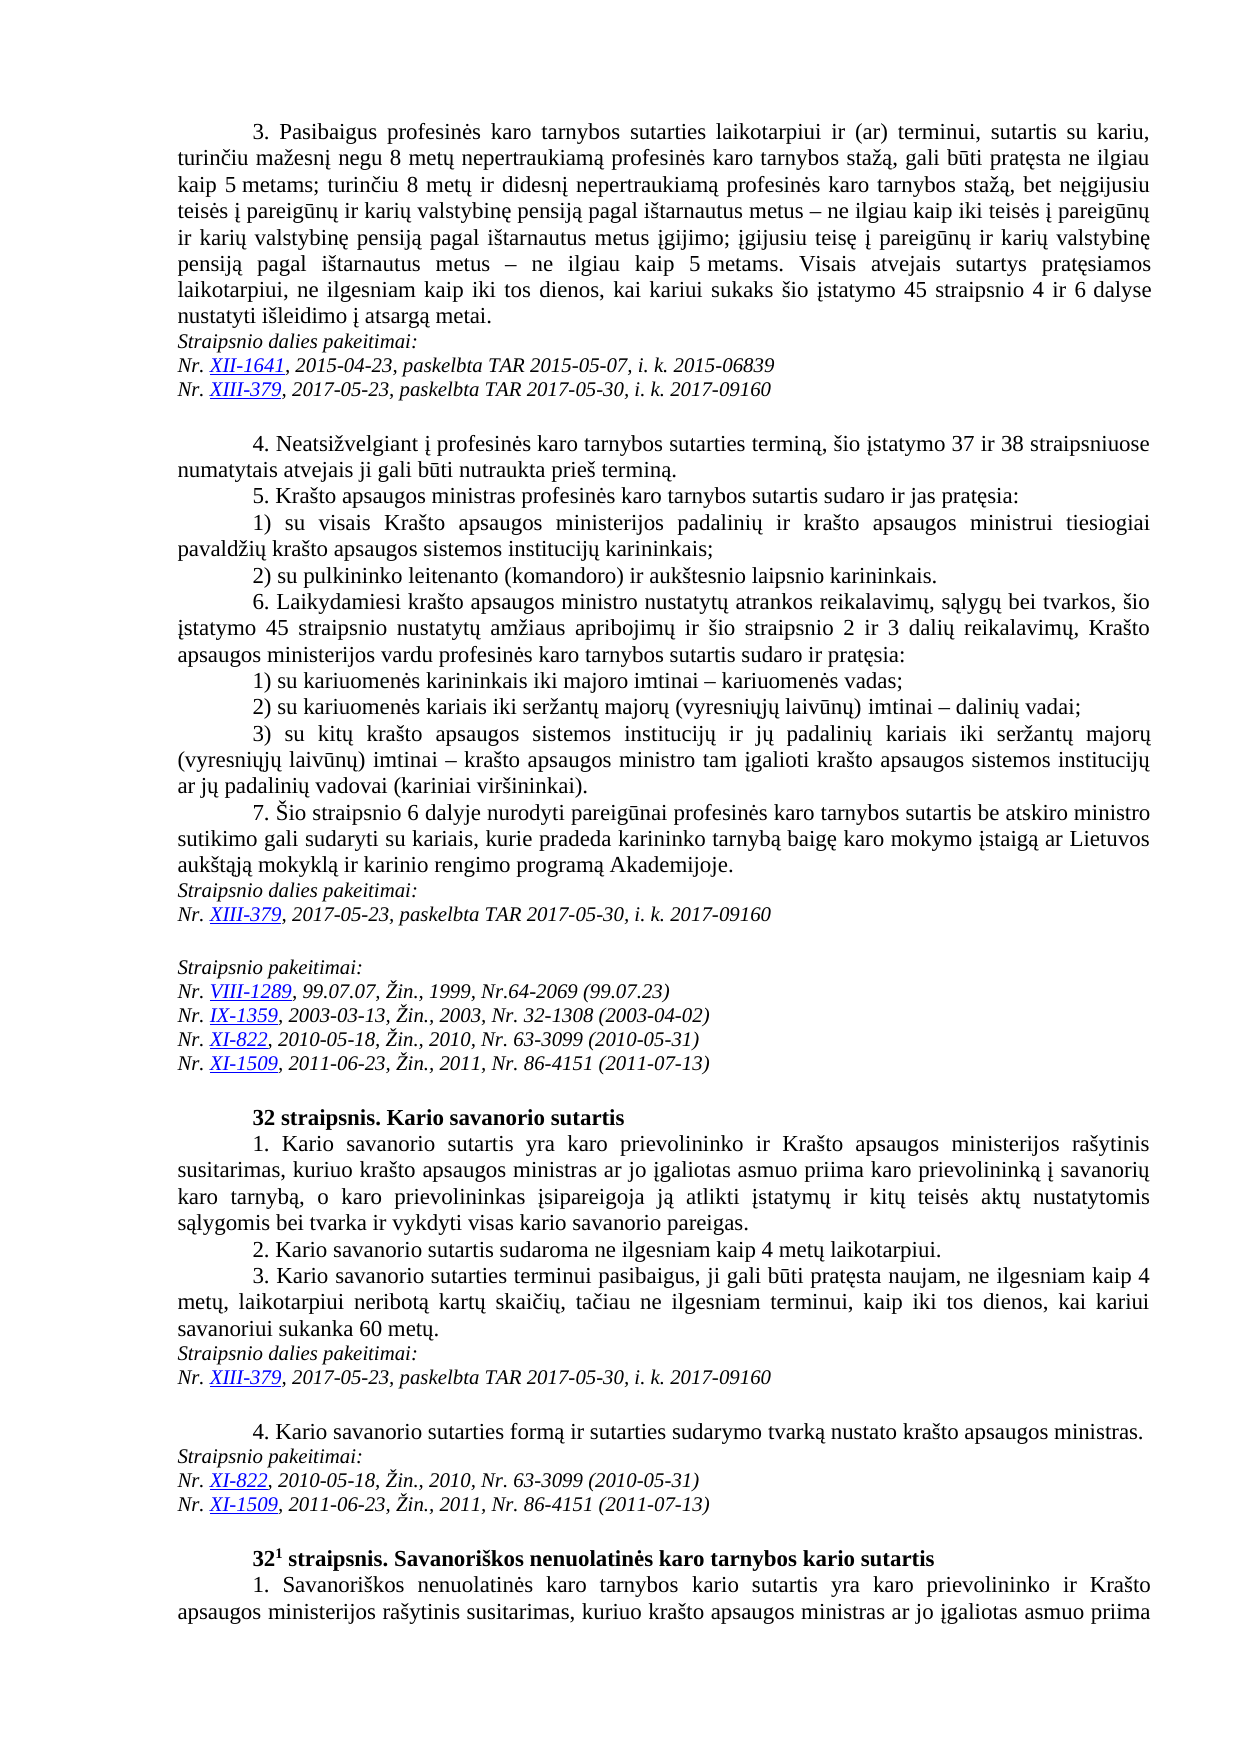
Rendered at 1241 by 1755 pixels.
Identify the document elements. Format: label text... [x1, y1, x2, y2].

text 4. Kario savanorio sutarties formą ir sutarties sudarymo tvarką nustato krašto apsaugos ministras. [177, 1418, 1152, 1444]
text 7. Šio straipsnio 6 dalyje nurodyti pareigūnai profesinės karo tarnybos sutartis be atskiro ministro sutikimo gali sudaryti su kariais, kurie pradeda karininko tarnybą baigę karo mokymo įstaigą ar Lietuvos aukštąją mokyklą ir karinio rengimo programą Akademijoje. [177, 799, 1152, 878]
text 1. Kario savanorio sutartis yra karo prievolininko ir Krašto apsaugos ministerijos rašytinis susitarimas, kuriuo krašto apsaugos ministras ar jo įgaliotas asmuo priima karo prievolininką į savanorių karo tarnybą, o karo prievolininkas įsipareigoja ją atlikti įstatymų ir kitų teisės aktų nustatytomis sąlygomis bei tvarka ir vykdyti visas kario savanorio pareigas. [177, 1130, 1152, 1236]
text Nr. XI-822, 2010-05-18, Žin., 2010, Nr. 63-3099 (2010-05-31) [177, 1027, 1152, 1051]
text Nr. XIII-379, 2017-05-23, paskelbta TAR 2017-05-30, i. k. 2017-09160 [177, 377, 1152, 401]
text Straipsnio dalies pakeitimai: [177, 1341, 1152, 1365]
text 1) su visais Krašto apsaugos ministerijos padalinių ir krašto apsaugos ministrui tiesiogiai pavaldžių krašto apsaugos sistemos institucijų karininkais; [177, 509, 1152, 562]
text Nr. XII-1641, 2015-04-23, paskelbta TAR 2015-05-07, i. k. 2015-06839 [177, 353, 1152, 377]
text 1) su kariuomenės karininkais iki majoro imtinai – kariuomenės vadas; [177, 667, 1152, 693]
text Nr. XI-1509, 2011-06-23, Žin., 2011, Nr. 86-4151 (2011-07-13) [177, 1051, 1152, 1075]
text Nr. XIII-379, 2017-05-23, paskelbta TAR 2017-05-30, i. k. 2017-09160 [177, 902, 1152, 926]
text 3. Pasibaigus profesinės karo tarnybos sutarties laikotarpiui ir (ar) terminui, sutartis su kariu, turinčiu mažesnį negu 8 metų nepertraukiamą profesinės karo tarnybos stažą, gali būti pratęsta ne ilgiau kaip 5 metams; turinčiu 8 metų ir didesnį nepertraukiamą profesinės karo tarnybos stažą, bet neįgijusiu teisės į pareigūnų ir karių valstybinę pensiją pagal ištarnautus metus – ne ilgiau kaip iki teisės į pareigūnų ir karių valstybinę pensiją pagal ištarnautus metus įgijimo; įgijusiu teisę į pareigūnų ir karių valstybinę pensiją pagal ištarnautus metus – ne ilgiau kaip 5 metams. Visais atvejais sutartys pratęsiamos laikotarpiui, ne ilgesniam kaip iki tos dienos, kai kariui sukaks šio įstatymo 45 straipsnio 4 ir 6 dalyse nustatyti išleidimo į atsargą metai. [177, 118, 1152, 329]
text Straipsnio pakeitimai: [177, 1444, 1152, 1468]
text Nr. XIII-379, 2017-05-23, paskelbta TAR 2017-05-30, i. k. 2017-09160 [177, 1365, 1152, 1389]
text 2. Kario savanorio sutartis sudaroma ne ilgesniam kaip 4 metų laikotarpiui. [177, 1236, 1152, 1262]
text 2) su pulkininko leitenanto (komandoro) ir aukštesnio laipsnio karininkais. [177, 562, 1152, 588]
text 2) su kariuomenės kariais iki seržantų majorų (vyresniųjų laivūnų) imtinai – dalinių vadai; [177, 693, 1152, 720]
text Nr. XI-822, 2010-05-18, Žin., 2010, Nr. 63-3099 (2010-05-31) [177, 1468, 1152, 1492]
text 3) su kitų krašto apsaugos sistemos institucijų ir jų padalinių kariais iki seržantų majorų (vyresniųjų laivūnų) imtinai – krašto apsaugos ministro tam įgalioti krašto apsaugos sistemos institucijų ar jų padalinių vadovai (kariniai viršininkai). [177, 720, 1152, 799]
text 3. Kario savanorio sutarties terminui pasibaigus, ji gali būti pratęsta naujam, ne ilgesniam kaip 4 metų, laikotarpiui neribotą kartų skaičių, tačiau ne ilgesniam terminui, kaip iki tos dienos, kai kariui savanoriui sukanka 60 metų. [177, 1262, 1152, 1341]
text Nr. XI-1509, 2011-06-23, Žin., 2011, Nr. 86-4151 (2011-07-13) [177, 1492, 1152, 1516]
text 1. Savanoriškos nenuolatinės karo tarnybos kario sutartis yra karo prievolininko ir Krašto apsaugos ministerijos rašytinis susitarimas, kuriuo krašto apsaugos ministras ar jo įgaliotas asmuo priima [177, 1572, 1152, 1624]
text Straipsnio pakeitimai: [177, 955, 1152, 979]
text 4. Neatsižvelgiant į profesinės karo tarnybos sutarties terminą, šio įstatymo 37 ir 38 straipsniuose numatytais atvejais ji gali būti nutraukta prieš terminą. [177, 430, 1152, 483]
text 5. Krašto apsaugos ministras profesinės karo tarnybos sutartis sudaro ir jas pratęsia: [177, 483, 1152, 509]
text Nr. IX-1359, 2003-03-13, Žin., 2003, Nr. 32-1308 (2003-04-02) [177, 1003, 1152, 1027]
text 321 straipsnis. Savanoriškos nenuolatinės karo tarnybos kario sutartis [177, 1545, 1152, 1572]
text Straipsnio dalies pakeitimai: [177, 878, 1152, 902]
text Nr. VIII-1289, 99.07.07, Žin., 1999, Nr.64-2069 (99.07.23) [177, 979, 1152, 1003]
text 32 straipsnis. Kario savanorio sutartis [177, 1104, 1152, 1130]
text 6. Laikydamiesi krašto apsaugos ministro nustatytų atrankos reikalavimų, sąlygų bei tvarkos, šio įstatymo 45 straipsnio nustatytų amžiaus apribojimų ir šio straipsnio 2 ir 3 dalių reikalavimų, Krašto apsaugos ministerijos vardu profesinės karo tarnybos sutartis sudaro ir pratęsia: [177, 588, 1152, 667]
text Straipsnio dalies pakeitimai: [177, 329, 1152, 353]
